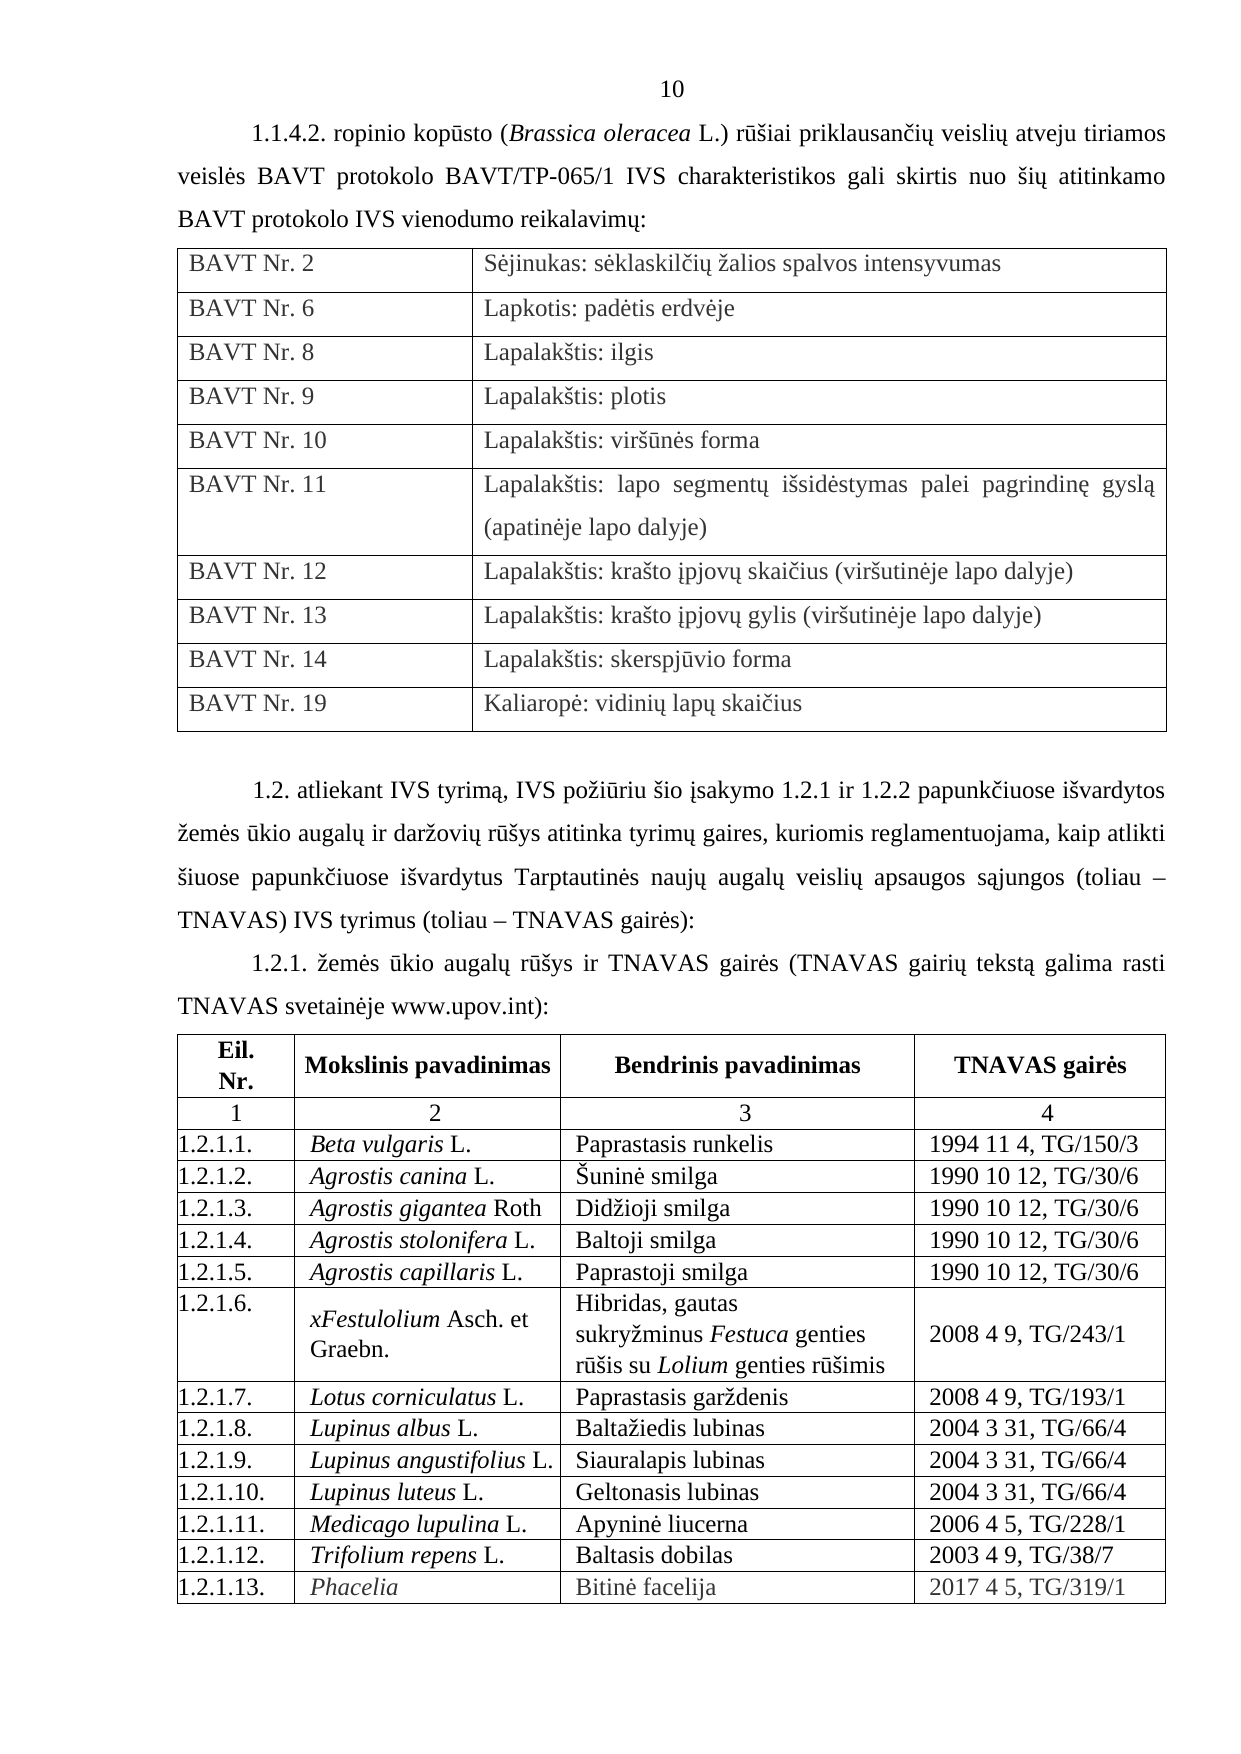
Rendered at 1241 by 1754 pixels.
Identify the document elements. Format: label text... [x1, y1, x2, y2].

table_cell 1.2.1.8. [178, 1413, 294, 1444]
table_cell Paprastasis garždenis [561, 1382, 914, 1412]
table_cell Lupinus luteus L. [295, 1477, 560, 1508]
table_cell 1990 10 12, TG/30/6 [915, 1225, 1165, 1256]
table_cell Lapalakštis: skerspjūvio forma [473, 644, 1166, 687]
table_cell 1.2.1.2. [178, 1161, 294, 1192]
table_cell 1.2.1.12. [178, 1540, 294, 1571]
table_cell 1.2.1.3. [178, 1193, 294, 1224]
table_cell Lotus corniculatus L. [295, 1382, 560, 1412]
table_cell BAVT Nr. 12 [178, 556, 472, 599]
table_cell 1994 11 4, TG/150/3 [915, 1130, 1165, 1160]
table_cell 1.2.1.10. [178, 1477, 294, 1508]
table_cell Geltonasis lubinas [561, 1477, 914, 1508]
table_cell 1.2.1.11. [178, 1509, 294, 1539]
table_cell 1.2.1.1. [178, 1130, 294, 1160]
table_cell Lapkotis: padėtis erdvėje [473, 293, 1166, 336]
table_cell 2006 4 5, TG/228/1 [915, 1509, 1165, 1539]
table_cell Lapalakštis: krašto įpjovų gylis (viršutinėje lapo dalyje) [473, 600, 1166, 643]
table_cell BAVT Nr. 13 [178, 600, 472, 643]
table_cell 1990 10 12, TG/30/6 [915, 1161, 1165, 1192]
table_cell 1.2.1.4. [178, 1225, 294, 1256]
table_cell 1 [178, 1098, 294, 1128]
table_header Bendrinis pavadinimas [561, 1035, 914, 1097]
table_cell Šuninė smilga [561, 1161, 914, 1192]
table_cell Baltažiedis lubinas [561, 1413, 914, 1444]
table_cell 1.2.1.5. [178, 1257, 294, 1287]
table_cell 1.2.1.13. [178, 1572, 294, 1603]
table_header BAVT Nr. 2 [178, 249, 472, 292]
text 1.1.4.2. ropinio kopūsto (Brassica oleracea L.) rūšiai priklausančių veislių atveju tiriamos veislės BAVT protokolo BAVT/TP-065/1 IVS charakteristikos gali skirtis nuo šių atitinkamo BAVT protokolo IVS vienodumo reikalavimų: [177, 118, 1167, 233]
table_cell Lapalakštis: lapo segmentų išsidėstymas palei pagrindinę gyslą (apatinėje lapo dalyje) [473, 469, 1166, 555]
table_cell Paprastasis runkelis [561, 1130, 914, 1160]
table_cell Agrostis stolonifera L. [295, 1225, 560, 1256]
table_header Eil. Nr. [178, 1035, 294, 1097]
table_cell 1.2.1.9. [178, 1445, 294, 1476]
table_cell Paprastoji smilga [561, 1257, 914, 1287]
table_cell 2017 4 5, TG/319/1 [915, 1572, 1165, 1603]
table_cell Apyninė liucerna [561, 1509, 914, 1539]
table_cell Lapalakštis: viršūnės forma [473, 425, 1166, 468]
table_cell 2 [295, 1098, 560, 1128]
table_cell 1.2.1.7. [178, 1382, 294, 1412]
table_cell 2008 4 9, TG/193/1 [915, 1382, 1165, 1412]
table_cell 1.2.1.6. [178, 1288, 294, 1381]
table_cell 2004 3 31, TG/66/4 [915, 1477, 1165, 1508]
table_cell 1990 10 12, TG/30/6 [915, 1193, 1165, 1224]
table_cell BAVT Nr. 9 [178, 381, 472, 424]
table_cell 2004 3 31, TG/66/4 [915, 1413, 1165, 1444]
text 1.2. atliekant IVS tyrimą, IVS požiūriu šio įsakymo 1.2.1 ir 1.2.2 papunkčiuose išvardytos žemės ūkio augalų ir daržovių rūšys atitinka tyrimų gaires, kuriomis reglamentuojama, kaip atlikti šiuose papunkčiuose išvardytus Tarptautinės naujų augalų veislių apsaugos sąjungos (toliau – TNAVAS) IVS tyrimus (toliau – TNAVAS gairės): [177, 775, 1167, 933]
table_cell 2008 4 9, TG/243/1 [915, 1288, 1165, 1381]
table_cell Trifolium repens L. [295, 1540, 560, 1571]
table_cell Medicago lupulina L. [295, 1509, 560, 1539]
table_cell xFestulolium Asch. et Graebn. [295, 1288, 560, 1381]
table_cell BAVT Nr. 8 [178, 337, 472, 380]
table_cell Phacelia [295, 1572, 560, 1603]
table_cell 2003 4 9, TG/38/7 [915, 1540, 1165, 1571]
table_cell Baltoji smilga [561, 1225, 914, 1256]
text 1.2.1. žemės ūkio augalų rūšys ir TNAVAS gairės (TNAVAS gairių tekstą galima rasti TNAVAS svetainėje www.upov.int): [177, 948, 1167, 1020]
table_header TNAVAS gairės [915, 1035, 1165, 1097]
table_cell Beta vulgaris L. [295, 1130, 560, 1160]
table_cell 3 [561, 1098, 914, 1128]
table_cell BAVT Nr. 14 [178, 644, 472, 687]
table_cell Agrostis capillaris L. [295, 1257, 560, 1287]
table_cell Lapalakštis: plotis [473, 381, 1166, 424]
table_cell BAVT Nr. 6 [178, 293, 472, 336]
table_cell Didžioji smilga [561, 1193, 914, 1224]
table_cell Lupinus albus L. [295, 1413, 560, 1444]
table_cell Lapalakštis: ilgis [473, 337, 1166, 380]
table_cell Agrostis canina L. [295, 1161, 560, 1192]
table_cell Agrostis gigantea Roth [295, 1193, 560, 1224]
table_cell BAVT Nr. 11 [178, 469, 472, 555]
table_cell BAVT Nr. 10 [178, 425, 472, 468]
table_header Sėjinukas: sėklaskilčių žalios spalvos intensyvumas [473, 249, 1166, 292]
table_cell 1990 10 12, TG/30/6 [915, 1257, 1165, 1287]
table_header Mokslinis pavadinimas [295, 1035, 560, 1097]
table_cell BAVT Nr. 19 [178, 688, 472, 731]
table_cell Baltasis dobilas [561, 1540, 914, 1571]
table_cell Lupinus angustifolius L. [295, 1445, 560, 1476]
table_cell Lapalakštis: krašto įpjovų skaičius (viršutinėje lapo dalyje) [473, 556, 1166, 599]
table_cell 4 [915, 1098, 1165, 1128]
table_cell Kaliaropė: vidinių lapų skaičius [473, 688, 1166, 731]
table_cell Siauralapis lubinas [561, 1445, 914, 1476]
table_cell Hibridas, gautas sukryžminus Festuca genties rūšis su Lolium genties rūšimis [561, 1288, 914, 1381]
table_cell Bitinė facelija [561, 1572, 914, 1603]
table_cell 2004 3 31, TG/66/4 [915, 1445, 1165, 1476]
